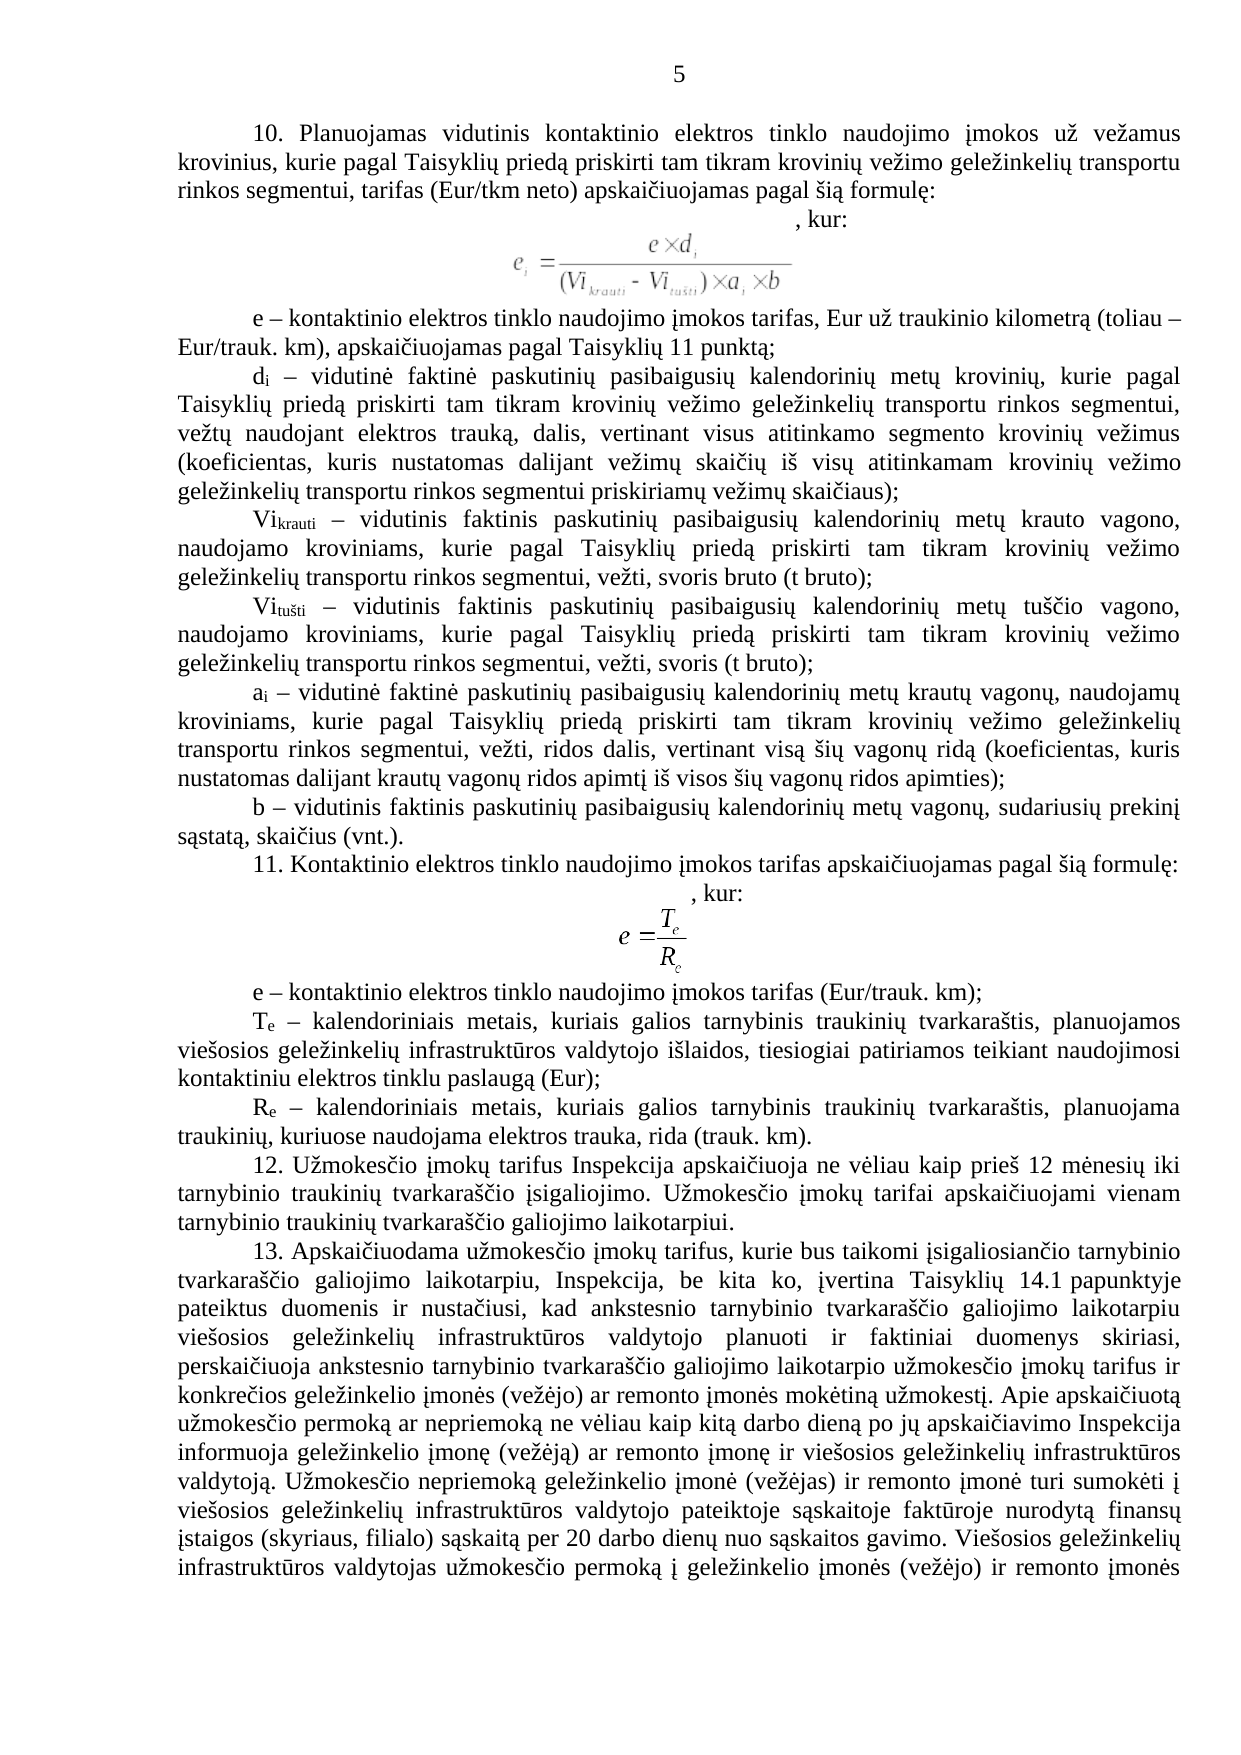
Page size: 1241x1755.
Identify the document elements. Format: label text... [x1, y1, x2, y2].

text 10. Planuojamas vidutinis kontaktinio elektros tinklo naudojimo įmokos už vežamus krovinius, kurie pagal Taisyklių priedą priskirti tam tikram krovinių vežimo geležinkelių transportu rinkos segmentui, tarifas (Eur/tkm neto) apskaičiuojamas pagal šią formulę: [177, 118, 1181, 204]
text Vikrauti – vidutinis faktinis paskutinių pasibaigusių kalendorinių metų krauto vagono, naudojamo kroviniams, kurie pagal Taisyklių priedą priskirti tam tikram krovinių vežimo geležinkelių transportu rinkos segmentui, vežti, svoris bruto (t bruto); [177, 504, 1181, 591]
text Te – kalendoriniais metais, kuriais galios tarnybinis traukinių tvarkaraštis, planuojamos viešosios geležinkelių infrastruktūros valdytojo išlaidos, tiesiogiai patiriamos teikiant naudojimosi kontaktiniu elektros tinklu paslaugą (Eur); [177, 1006, 1181, 1092]
text Re – kalendoriniais metais, kuriais galios tarnybinis traukinių tvarkaraštis, planuojama traukinių, kuriuose naudojama elektros trauka, rida (trauk. km). [177, 1092, 1181, 1150]
text di – vidutinė faktinė paskutinių pasibaigusių kalendorinių metų krovinių, kurie pagal Taisyklių priedą priskirti tam tikram krovinių vežimo geležinkelių transportu rinkos segmentui, vežtų naudojant elektros trauką, dalis, vertinant visus atitinkamo segmento krovinių vežimus (koeficientas, kuris nustatomas dalijant vežimų skaičių iš visų atitinkamam krovinių vežimo geležinkelių transportu rinkos segmentui priskiriamų vežimų skaičiaus); [177, 361, 1181, 504]
text b – vidutinis faktinis paskutinių pasibaigusių kalendorinių metų vagonų, sudariusių prekinį sąstatą, skaičius (vnt.). [177, 792, 1181, 849]
text 13. Apskaičiuodama užmokesčio įmokų tarifus, kurie bus taikomi įsigaliosiančio tarnybinio tvarkaraščio galiojimo laikotarpiu, Inspekcija, be kita ko, įvertina Taisyklių 14.1 papunktyje pateiktus duomenis ir nustačiusi, kad ankstesnio tarnybinio tvarkaraščio galiojimo laikotarpiu viešosios geležinkelių infrastruktūros valdytojo planuoti ir faktiniai duomenys skiriasi, perskaičiuoja ankstesnio tarnybinio tvarkaraščio galiojimo laikotarpio užmokesčio įmokų tarifus ir konkrečios geležinkelio įmonės (vežėjo) ar remonto įmonės mokėtiną užmokestį. Apie apskaičiuotą užmokesčio permoką ar nepriemoką ne vėliau kaip kitą darbo dieną po jų apskaičiavimo Inspekcija informuoja geležinkelio įmonę (vežėją) ar remonto įmonę ir viešosios geležinkelių infrastruktūros valdytoją. Užmokesčio nepriemoką geležinkelio įmonė (vežėjas) ir remonto įmonė turi sumokėti į viešosios geležinkelių infrastruktūros valdytojo pateiktoje sąskaitoje faktūroje nurodytą finansų įstaigos (skyriaus, filialo) sąskaitą per 20 darbo dienų nuo sąskaitos gavimo. Viešosios geležinkelių infrastruktūros valdytojas užmokesčio permoką į geležinkelio įmonės (vežėjo) ir remonto įmonės [177, 1236, 1181, 1581]
text 12. Užmokesčio įmokų tarifus Inspekcija apskaičiuoja ne vėliau kaip prieš 12 mėnesių iki tarnybinio traukinių tvarkaraščio įsigaliojimo. Užmokesčio įmokų tarifai apskaičiuojami vienam tarnybinio traukinių tvarkaraščio galiojimo laikotarpiui. [177, 1150, 1181, 1236]
text ai – vidutinė faktinė paskutinių pasibaigusių kalendorinių metų krautų vagonų, naudojamų kroviniams, kurie pagal Taisyklių priedą priskirti tam tikram krovinių vežimo geležinkelių transportu rinkos segmentui, vežti, ridos dalis, vertinant visą šių vagonų ridą (koeficientas, kuris nustatomas dalijant krautų vagonų ridos apimtį iš visos šių vagonų ridos apimties); [177, 677, 1181, 792]
text 11. Kontaktinio elektros tinklo naudojimo įmokos tarifas apskaičiuojamas pagal šią formulę: [177, 849, 1181, 878]
text e – kontaktinio elektros tinklo naudojimo įmokos tarifas (Eur/trauk. km); [177, 977, 1181, 1006]
text Vitušti – vidutinis faktinis paskutinių pasibaigusių kalendorinių metų tuščio vagono, naudojamo kroviniams, kurie pagal Taisyklių priedą priskirti tam tikram krovinių vežimo geležinkelių transportu rinkos segmentui, vežti, svoris (t bruto); [177, 591, 1181, 677]
text , kur: [177, 204, 1181, 303]
text e – kontaktinio elektros tinklo naudojimo įmokos tarifas, Eur už traukinio kilometrą (toliau – Eur/trauk. km), apskaičiuojamas pagal Taisyklių 11 punktą; [177, 303, 1181, 361]
text , kur: [177, 878, 1181, 977]
